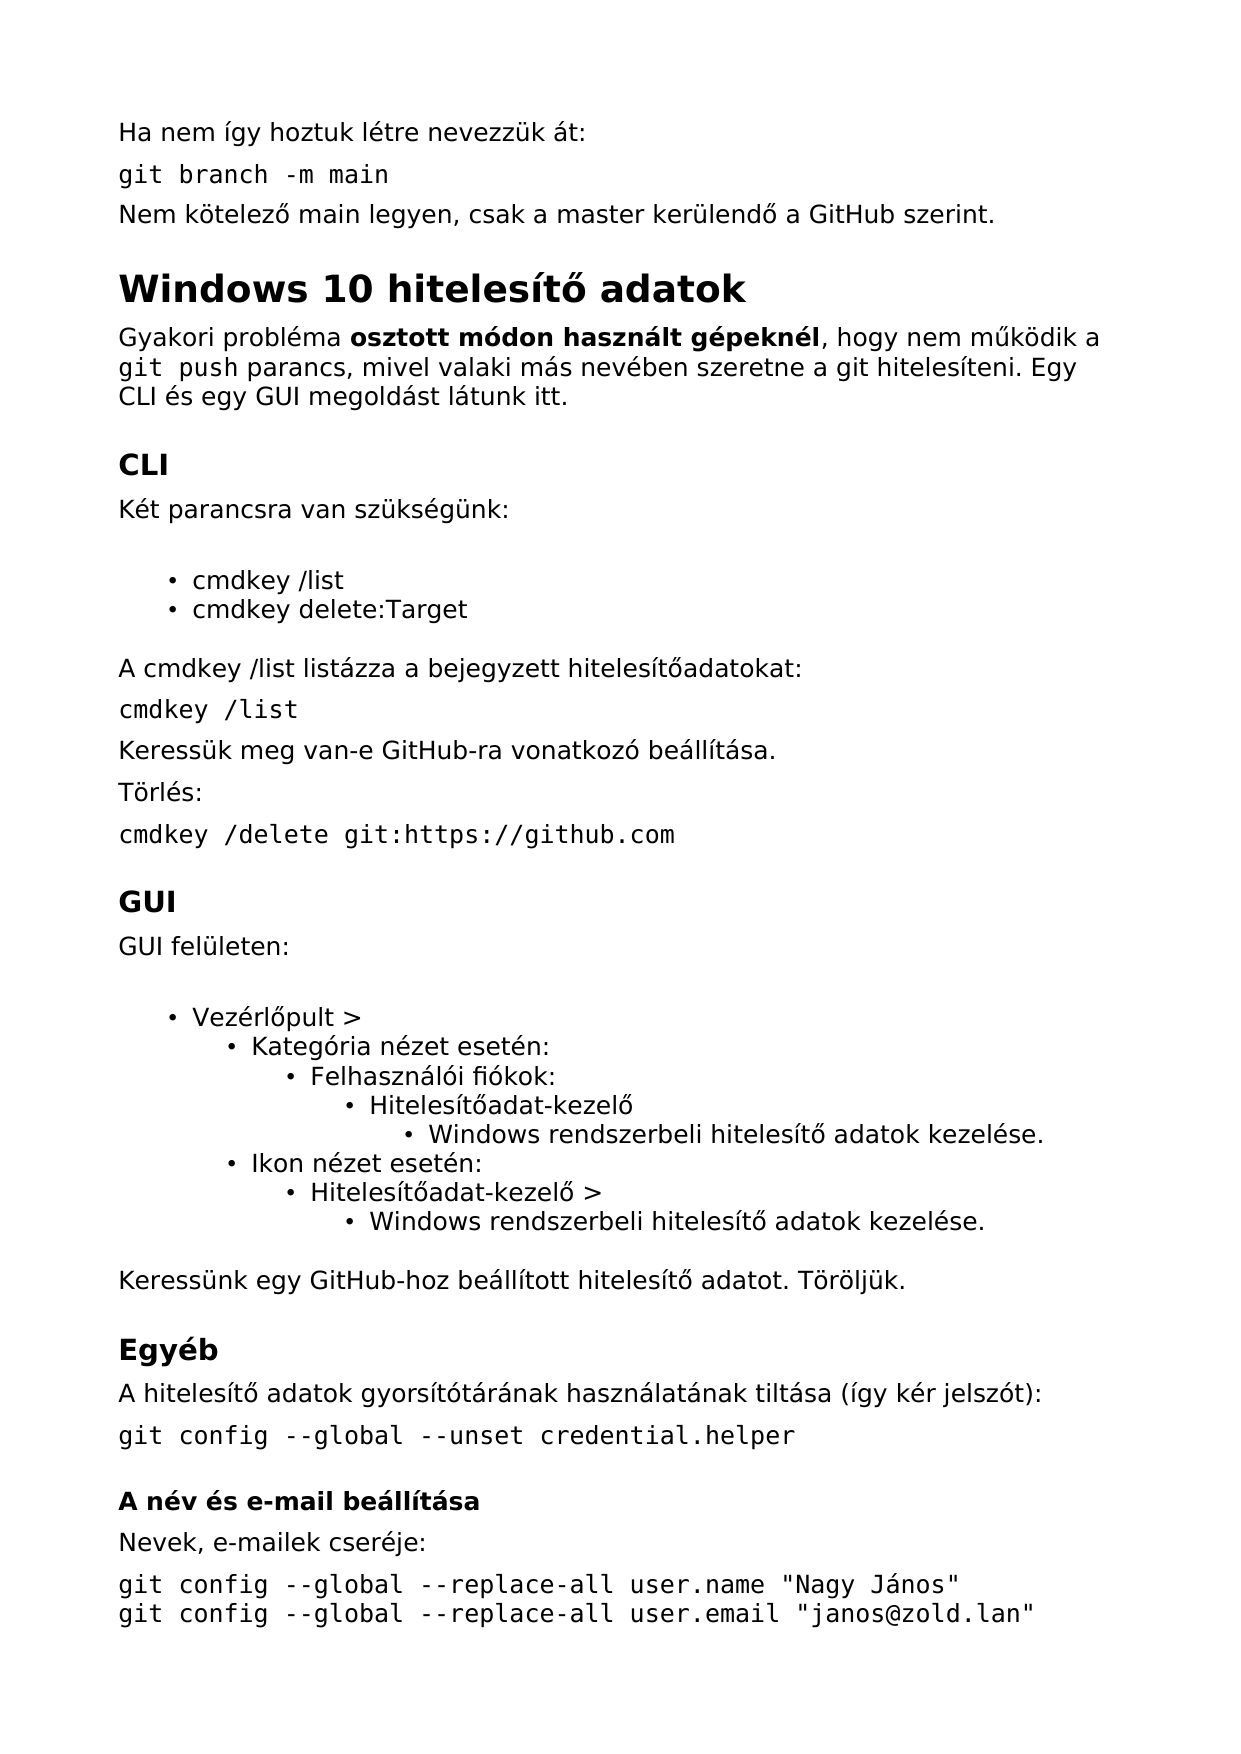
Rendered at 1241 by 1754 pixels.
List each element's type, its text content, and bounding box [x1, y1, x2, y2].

text A cmdkey /list listázza a bejegyzett hitelesítőadatokat: [118, 654, 1122, 683]
subtitle Egyéb [118, 1333, 1122, 1367]
list Ikon nézet esetén: [236, 1149, 1122, 1178]
subtitle CLI [118, 448, 1122, 482]
text cmdkey /list [118, 696, 1122, 725]
subtitle Windows 10 hitelesítő adatok [118, 267, 1122, 311]
subtitle A név és e-mail beállítása [118, 1487, 1122, 1516]
text Ha nem így hoztuk létre nevezzük át: [118, 118, 1122, 147]
text Két parancsra van szükségünk: [118, 495, 1122, 524]
text Keressünk egy GitHub-hoz beállított hitelesítő adatot. Töröljük. [118, 1266, 1122, 1295]
text A hitelesítő adatok gyorsítótárának használatának tiltása (így kér jelszót): [118, 1379, 1122, 1408]
text git branch -m main [118, 160, 1122, 189]
text Gyakori probléma osztott módon használt gépeknél, hogy nem működik a git push parancs, mivel valaki más nevében szeretne a git hitelesíteni. Egy CLI és egy GUI megoldást látunk itt. [118, 323, 1122, 411]
text git config --global --unset credential.helper [118, 1421, 1122, 1450]
subtitle GUI [118, 886, 1122, 920]
list Felhasználói fiókok: [295, 1062, 1122, 1091]
list cmdkey delete:Target [177, 595, 1122, 624]
list Kategória nézet esetén: [236, 1033, 1122, 1062]
text Nevek, e-mailek cseréje: [118, 1529, 1122, 1558]
text GUI felületen: [118, 932, 1122, 961]
list cmdkey /list [177, 566, 1122, 595]
list Hitelesítőadat-kezelő > [295, 1178, 1122, 1208]
list Hitelesítőadat-kezelő [354, 1091, 1122, 1120]
text cmdkey /delete git:https://github.com [118, 820, 1122, 849]
list Vezérlőpult > [177, 1003, 1122, 1033]
text Nem kötelező main legyen, csak a master kerülendő a GitHub szerint. [118, 201, 1122, 230]
text git config --global --replace-all user.name "Nagy János" git config --global --replace-all user.email "janos@zold.lan" [118, 1570, 1122, 1629]
list Windows rendszerbeli hitelesítő adatok kezelése. [413, 1120, 1122, 1149]
text Törlés: [118, 778, 1122, 807]
text Keressük meg van-e GitHub-ra vonatkozó beállítása. [118, 737, 1122, 766]
list Windows rendszerbeli hitelesítő adatok kezelése. [354, 1208, 1122, 1237]
